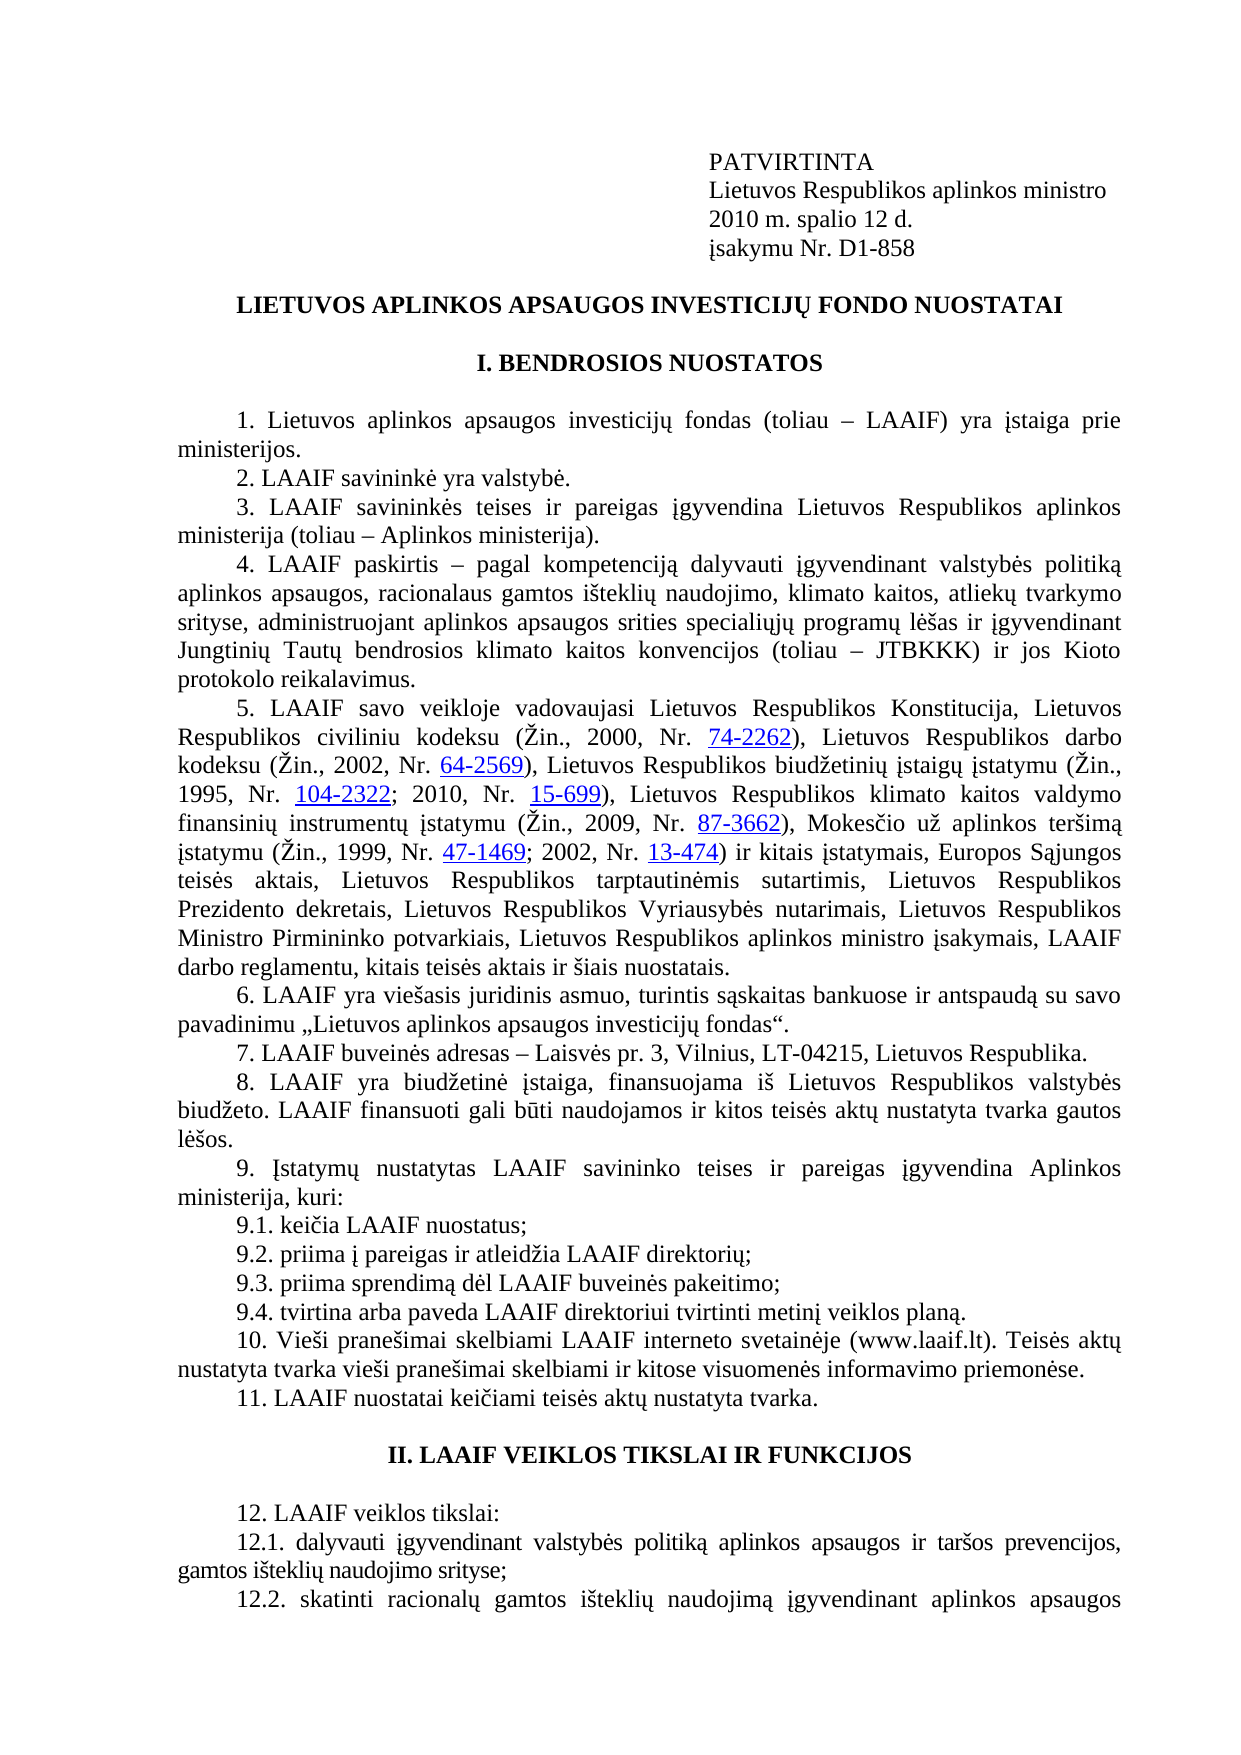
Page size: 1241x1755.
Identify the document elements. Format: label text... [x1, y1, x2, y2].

text 11. LAAIF nuostatai keičiami teisės aktų nustatyta tvarka. [177, 1383, 1122, 1412]
text I. BENDROSIOS NUOSTATOS [177, 348, 1122, 377]
text LIETUVOS APLINKOS APSAUGOS INVESTICIJŲ FONDO NUOSTATAI [177, 291, 1122, 319]
text 3. LAAIF savininkės teises ir pareigas įgyvendina Lietuvos Respublikos aplinkos ministerija (toliau – Aplinkos ministerija). [177, 492, 1122, 549]
text 9.3. priima sprendimą dėl LAAIF buveinės pakeitimo; [177, 1268, 1122, 1297]
text 8. LAAIF yra biudžetinė įstaiga, finansuojama iš Lietuvos Respublikos valstybės biudžeto. LAAIF finansuoti gali būti naudojamos ir kitos teisės aktų nustatyta tvarka gautos lėšos. [177, 1067, 1122, 1153]
text 10. Vieši pranešimai skelbiami LAAIF interneto svetainėje (www.laaif.lt). Teisės aktų nustatyta tvarka vieši pranešimai skelbiami ir kitose visuomenės informavimo priemonėse. [177, 1326, 1122, 1383]
text 1. Lietuvos aplinkos apsaugos investicijų fondas (toliau – LAAIF) yra įstaiga prie ministerijos. [177, 406, 1122, 463]
text 2010 m. spalio 12 d. [177, 204, 1122, 233]
text 9. Įstatymų nustatytas LAAIF savininko teises ir pareigas įgyvendina Aplinkos ministerija, kuri: [177, 1153, 1122, 1211]
text PATVIRTINTA [177, 147, 1122, 176]
text 5. LAAIF savo veikloje vadovaujasi Lietuvos Respublikos Konstitucija, Lietuvos Respublikos civiliniu kodeksu (Žin., 2000, Nr. 74-2262), Lietuvos Respublikos darbo kodeksu (Žin., 2002, Nr. 64-2569), Lietuvos Respublikos biudžetinių įstaigų įstatymu (Žin., 1995, Nr. 104-2322; 2010, Nr. 15-699), Lietuvos Respublikos klimato kaitos valdymo finansinių instrumentų įstatymu (Žin., 2009, Nr. 87-3662), Mokesčio už aplinkos teršimą įstatymu (Žin., 1999, Nr. 47-1469; 2002, Nr. 13-474) ir kitais įstatymais, Europos Sąjungos teisės aktais, Lietuvos Respublikos tarptautinėmis sutartimis, Lietuvos Respublikos Prezidento dekretais, Lietuvos Respublikos Vyriausybės nutarimais, Lietuvos Respublikos Ministro Pirmininko potvarkiais, Lietuvos Respublikos aplinkos ministro įsakymais, LAAIF darbo reglamentu, kitais teisės aktais ir šiais nuostatais. [177, 693, 1122, 981]
text 4. LAAIF paskirtis – pagal kompetenciją dalyvauti įgyvendinant valstybės politiką aplinkos apsaugos, racionalaus gamtos išteklių naudojimo, klimato kaitos, atliekų tvarkymo srityse, administruojant aplinkos apsaugos srities specialiųjų programų lėšas ir įgyvendinant Jungtinių Tautų bendrosios klimato kaitos konvencijos (toliau – JTBKKK) ir jos Kioto protokolo reikalavimus. [177, 549, 1122, 693]
text II. LAAIF VEIKLOS TIKSLAI IR FUNKCIJOS [177, 1441, 1122, 1469]
text 7. LAAIF buveinės adresas – Laisvės pr. 3, Vilnius, LT-04215, Lietuvos Respublika. [177, 1038, 1122, 1067]
text 2. LAAIF savininkė yra valstybė. [177, 463, 1122, 492]
text 12.2. skatinti racionalų gamtos išteklių naudojimą įgyvendinant aplinkos apsaugos [177, 1584, 1122, 1613]
text 9.2. priima į pareigas ir atleidžia LAAIF direktorių; [177, 1239, 1122, 1268]
text 6. LAAIF yra viešasis juridinis asmuo, turintis sąskaitas bankuose ir antspaudą su savo pavadinimu „Lietuvos aplinkos apsaugos investicijų fondas“. [177, 981, 1122, 1038]
text 9.4. tvirtina arba paveda LAAIF direktoriui tvirtinti metinį veiklos planą. [177, 1297, 1122, 1326]
text Lietuvos Respublikos aplinkos ministro [177, 176, 1122, 204]
text 12.1. dalyvauti įgyvendinant valstybės politiką aplinkos apsaugos ir taršos prevencijos, gamtos išteklių naudojimo srityse; [177, 1527, 1122, 1584]
text 12. LAAIF veiklos tikslai: [177, 1498, 1122, 1527]
text įsakymu Nr. D1-858 [177, 233, 1122, 262]
text 9.1. keičia LAAIF nuostatus; [177, 1211, 1122, 1239]
